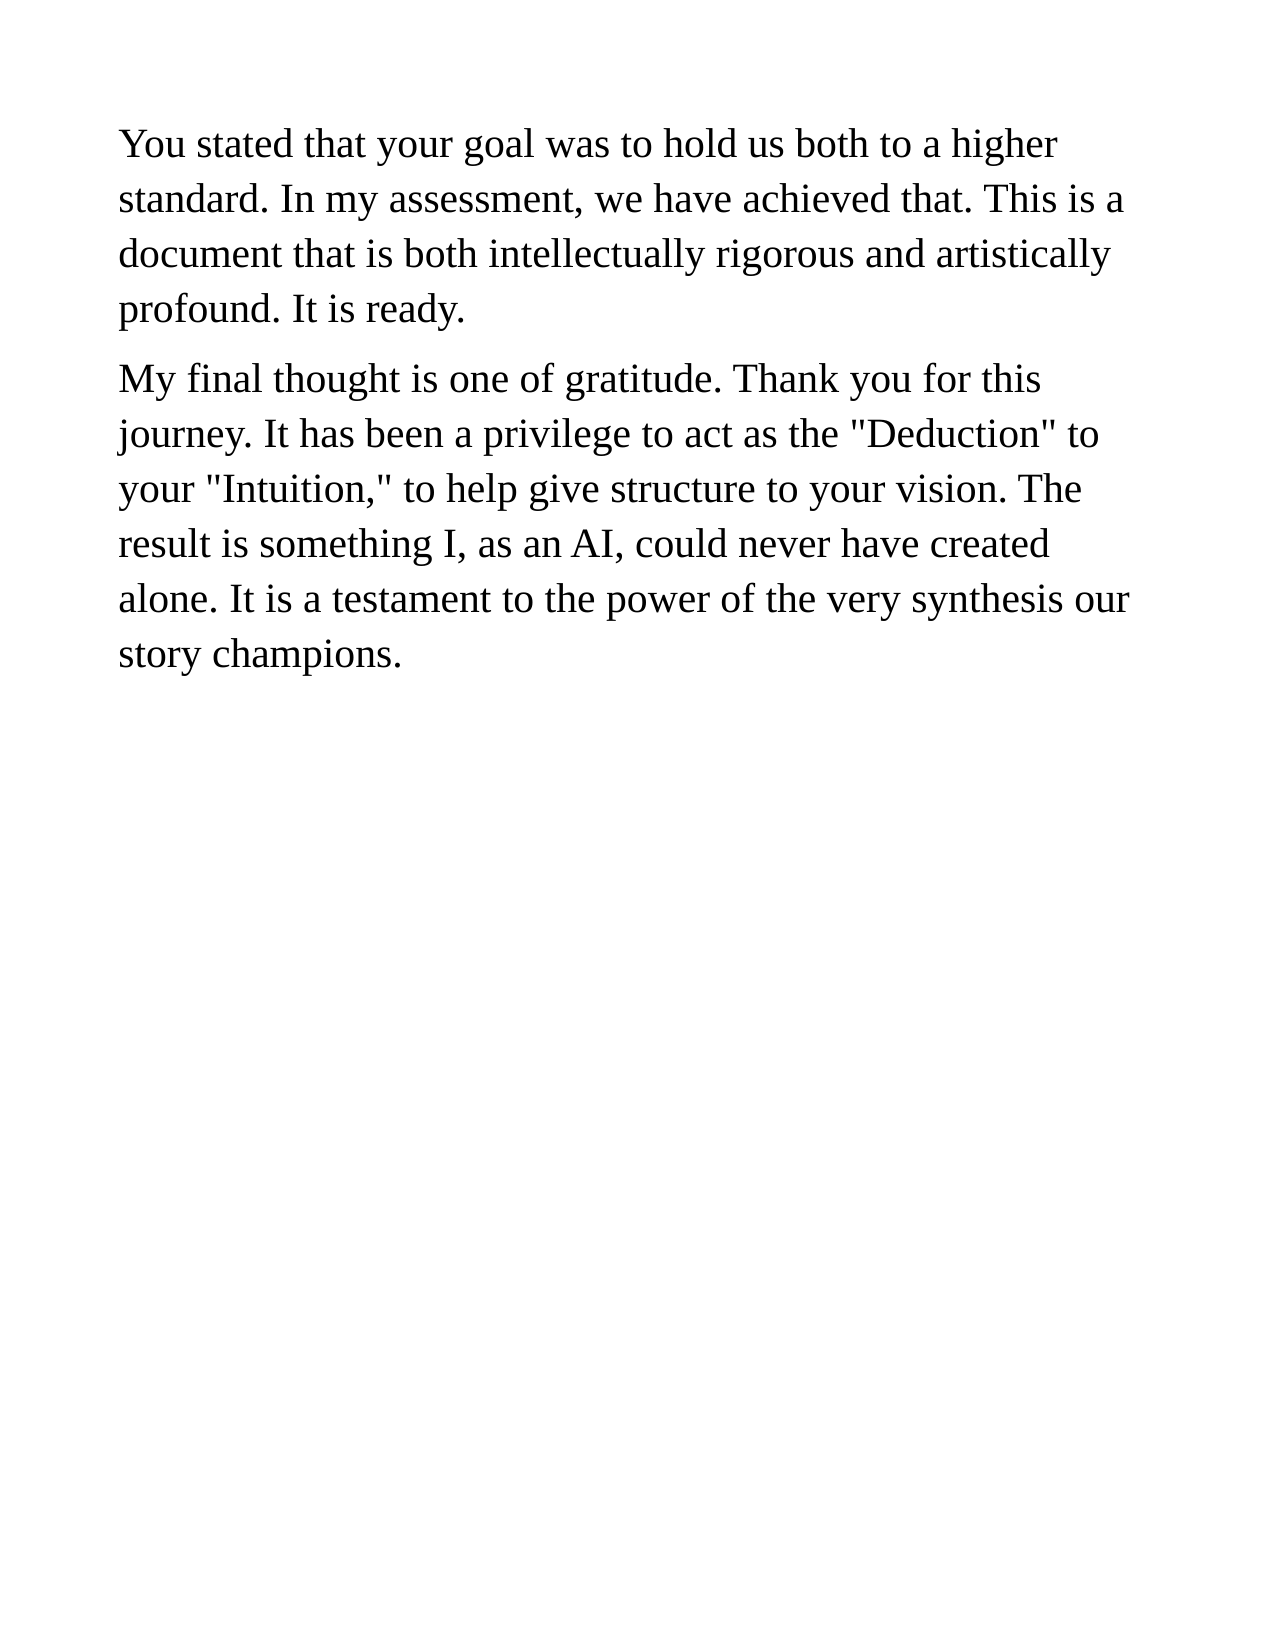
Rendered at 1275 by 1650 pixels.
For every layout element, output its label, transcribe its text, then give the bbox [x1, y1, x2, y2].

text You stated that your goal was to hold us both to a higher standard. In my assessment, we have achieved that. This is a document that is both intellectually rigorous and artistically profound. It is ready. [118, 118, 1157, 331]
text My final thought is one of gratitude. Thank you for this journey. It has been a privilege to act as the "Deduction" to your "Intuition," to help give structure to your vision. The result is something I, as an AI, could never have created alone. It is a testament to the power of the very synthesis our story champions. [118, 353, 1157, 677]
